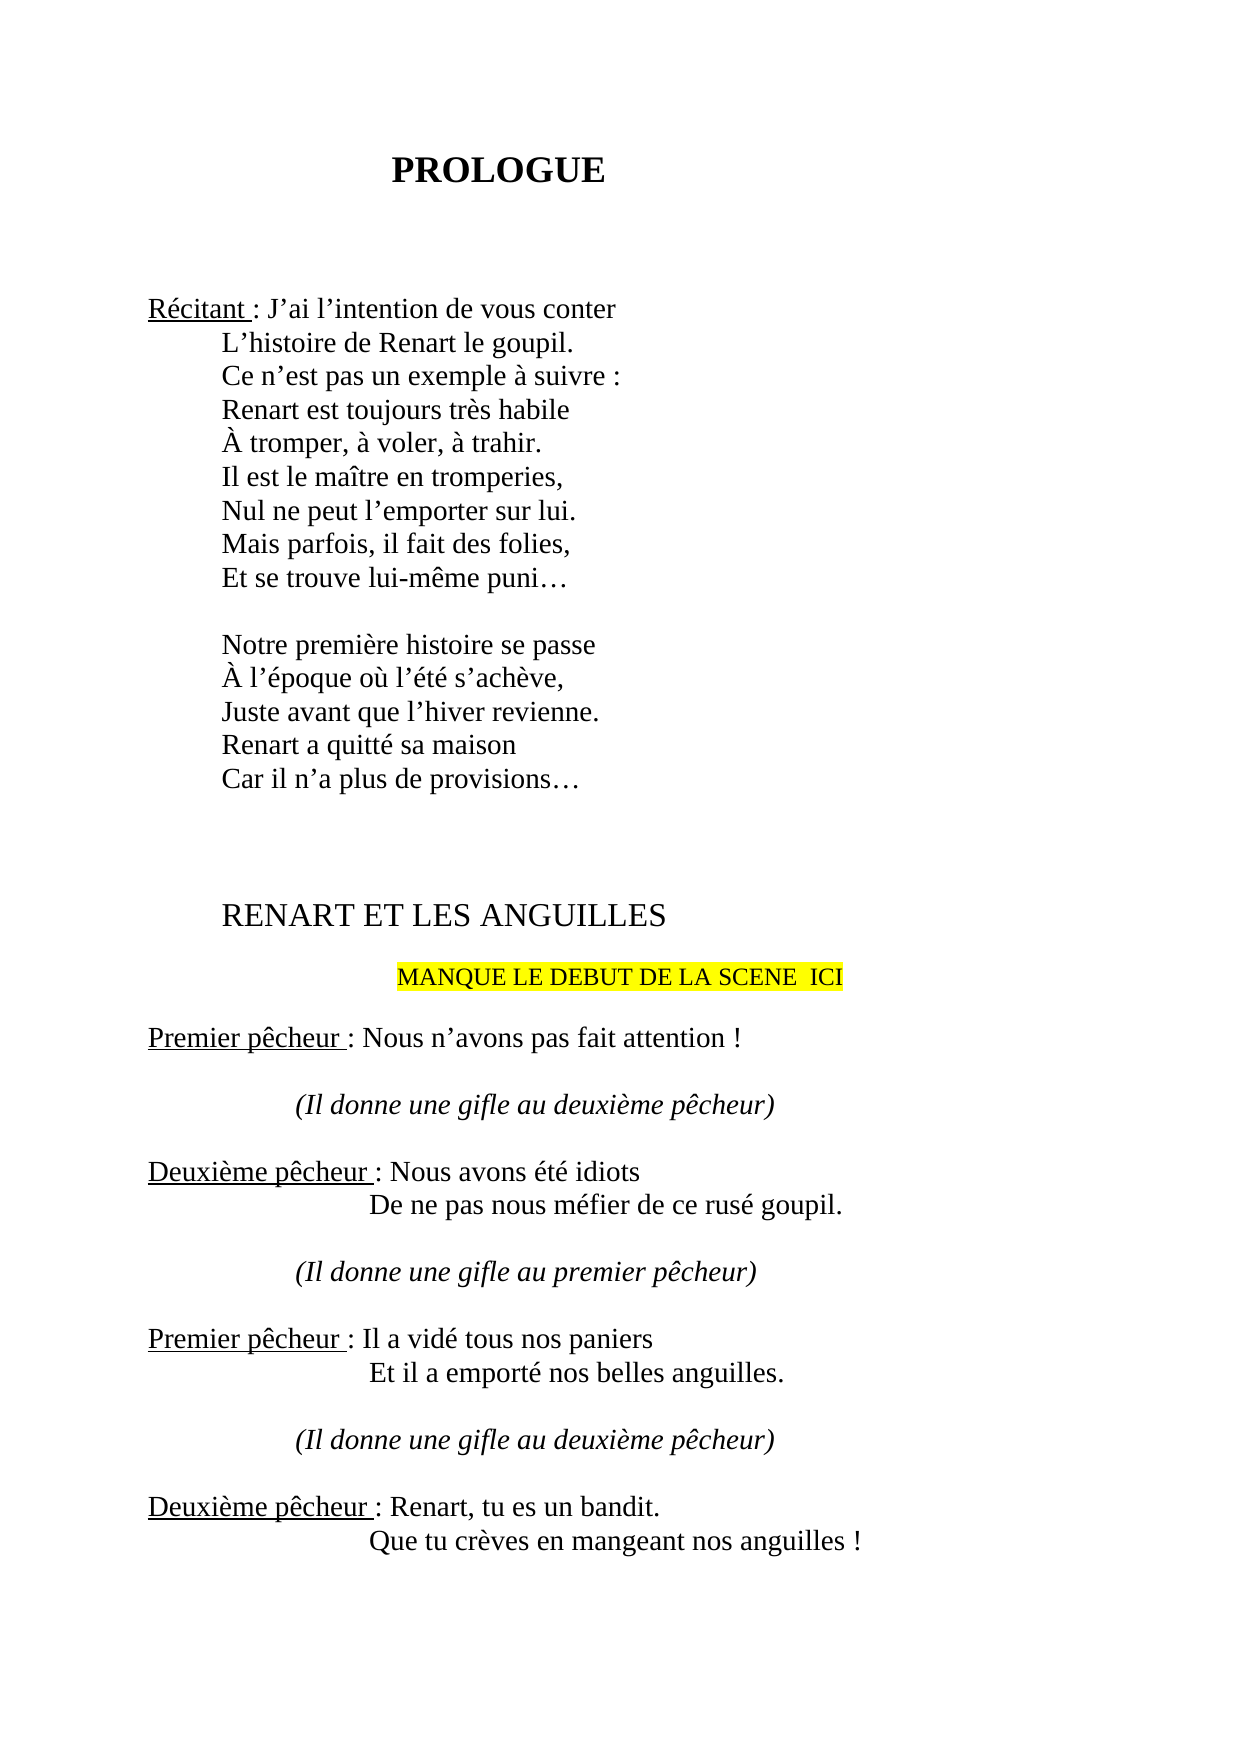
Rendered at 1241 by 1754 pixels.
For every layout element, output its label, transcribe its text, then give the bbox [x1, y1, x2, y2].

text Renart a quitté sa maison [148, 727, 1093, 761]
text Et il a emporté nos belles anguilles. [148, 1355, 1093, 1389]
text Nul ne peut l’emporter sur lui. [148, 493, 1093, 526]
text De ne pas nous méfier de ce rusé goupil. [148, 1187, 1093, 1221]
text Que tu crèves en mangeant nos anguilles ! [148, 1523, 1093, 1556]
text Premier pêcheur : Nous n’avons pas fait attention ! [148, 1020, 1093, 1053]
text Renart est toujours très habile [148, 392, 1093, 426]
text Et se trouve lui-même puni… [148, 560, 1093, 593]
text Deuxième pêcheur : Renart, tu es un bandit. [148, 1489, 1093, 1523]
text Récitant : J’ai l’intention de vous conter [148, 291, 1093, 325]
text RENART ET LES ANGUILLES [148, 895, 1093, 933]
text (Il donne une gifle au deuxième pêcheur) [148, 1422, 1093, 1456]
subtitle Deuxième pêcheur : Nous avons été idiots [148, 1154, 1093, 1187]
text Notre première histoire se passe [148, 627, 1093, 660]
text À tromper, à voler, à trahir. [148, 426, 1093, 459]
text PROLOGUE [148, 148, 1093, 191]
text (Il donne une gifle au deuxième pêcheur) [148, 1087, 1093, 1120]
text L’histoire de Renart le goupil. [148, 325, 1093, 358]
text Car il n’a plus de provisions… [148, 761, 1093, 794]
text Juste avant que l’hiver revienne. [148, 694, 1093, 727]
text Ce n’est pas un exemple à suivre : [148, 358, 1093, 392]
text MANQUE LE DEBUT DE LA SCENE ICI [148, 962, 1093, 991]
text Mais parfois, il fait des folies, [148, 526, 1093, 560]
text Il est le maître en tromperies, [148, 459, 1093, 493]
text À l’époque où l’été s’achève, [148, 660, 1093, 694]
text Premier pêcheur : Il a vidé tous nos paniers [148, 1322, 1093, 1355]
text (Il donne une gifle au premier pêcheur) [148, 1254, 1093, 1288]
